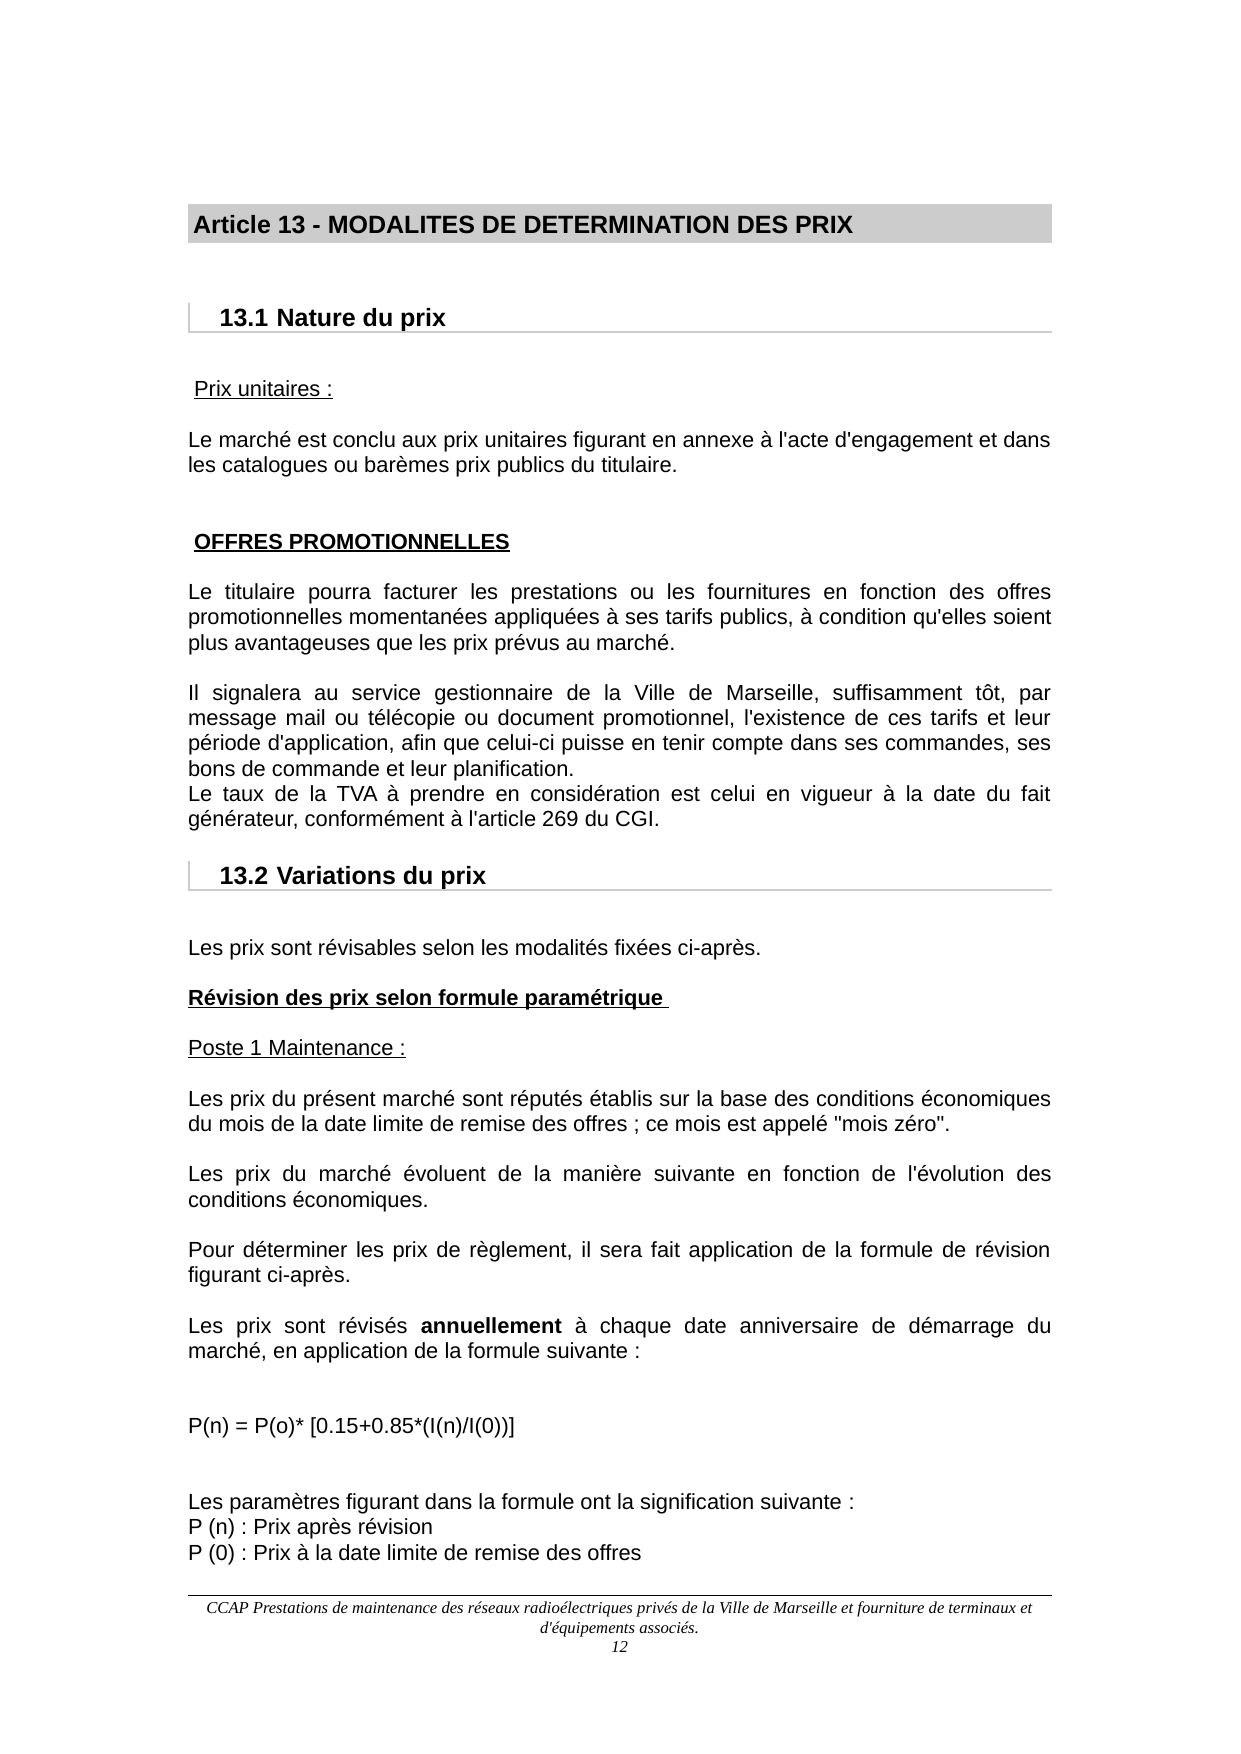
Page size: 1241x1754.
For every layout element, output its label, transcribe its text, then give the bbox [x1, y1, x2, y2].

text Poste 1 Maintenance : [188, 1035, 1052, 1060]
text OFFRES PROMOTIONNELLES [188, 529, 1052, 554]
text Le marché est conclu aux prix unitaires figurant en annexe à l'acte d'engagement et dans les catalogues ou barèmes prix publics du titulaire. [188, 427, 1052, 477]
subtitle Variations du prix [190, 861, 1052, 889]
text Le taux de la TVA à prendre en considération est celui en vigueur à la date du fait générateur, conformément à l'article 269 du CGI. [188, 781, 1052, 831]
text P(n) = P(o)* [0.15+0.85*(I(n)/I(0))] [188, 1413, 1052, 1438]
text Prix unitaires : [188, 376, 1052, 401]
text Le titulaire pourra facturer les prestations ou les fournitures en fonction des offres promotionnelles momentanées appliquées à ses tarifs publics, à condition qu'elles soient plus avantageuses que les prix prévus au marché. [188, 579, 1052, 655]
text P (n) : Prix après révision [188, 1514, 1052, 1539]
text Les prix sont révisés annuellement à chaque date anniversaire de démarrage du marché, en application de la formule suivante : [188, 1312, 1052, 1363]
text Les prix sont révisables selon les modalités fixées ci-après. [188, 934, 1052, 959]
text Les prix du marché évoluent de la manière suivante en fonction de l'évolution des conditions économiques. [188, 1161, 1052, 1212]
text Pour déterminer les prix de règlement, il sera fait application de la formule de révision figurant ci-après. [188, 1237, 1052, 1287]
subtitle MODALITES DE DETERMINATION DES PRIX [190, 207, 1050, 241]
subtitle Nature du prix [188, 302, 1052, 331]
text P (0) : Prix à la date limite de remise des offres [188, 1539, 1052, 1564]
text Il signalera au service gestionnaire de la Ville de Marseille, suffisamment tôt, par message mail ou télécopie ou document promotionnel, l'existence de ces tarifs et leur période d'application, afin que celui-ci puisse en tenir compte dans ses commandes, ses bons de commande et leur planification. [188, 680, 1052, 781]
text Révision des prix selon formule paramétrique [188, 985, 1052, 1010]
text Les paramètres figurant dans la formule ont la signification suivante : [188, 1489, 1052, 1514]
text Les prix du présent marché sont réputés établis sur la base des conditions économiques du mois de la date limite de remise des offres ; ce mois est appelé "mois zéro". [188, 1086, 1052, 1136]
